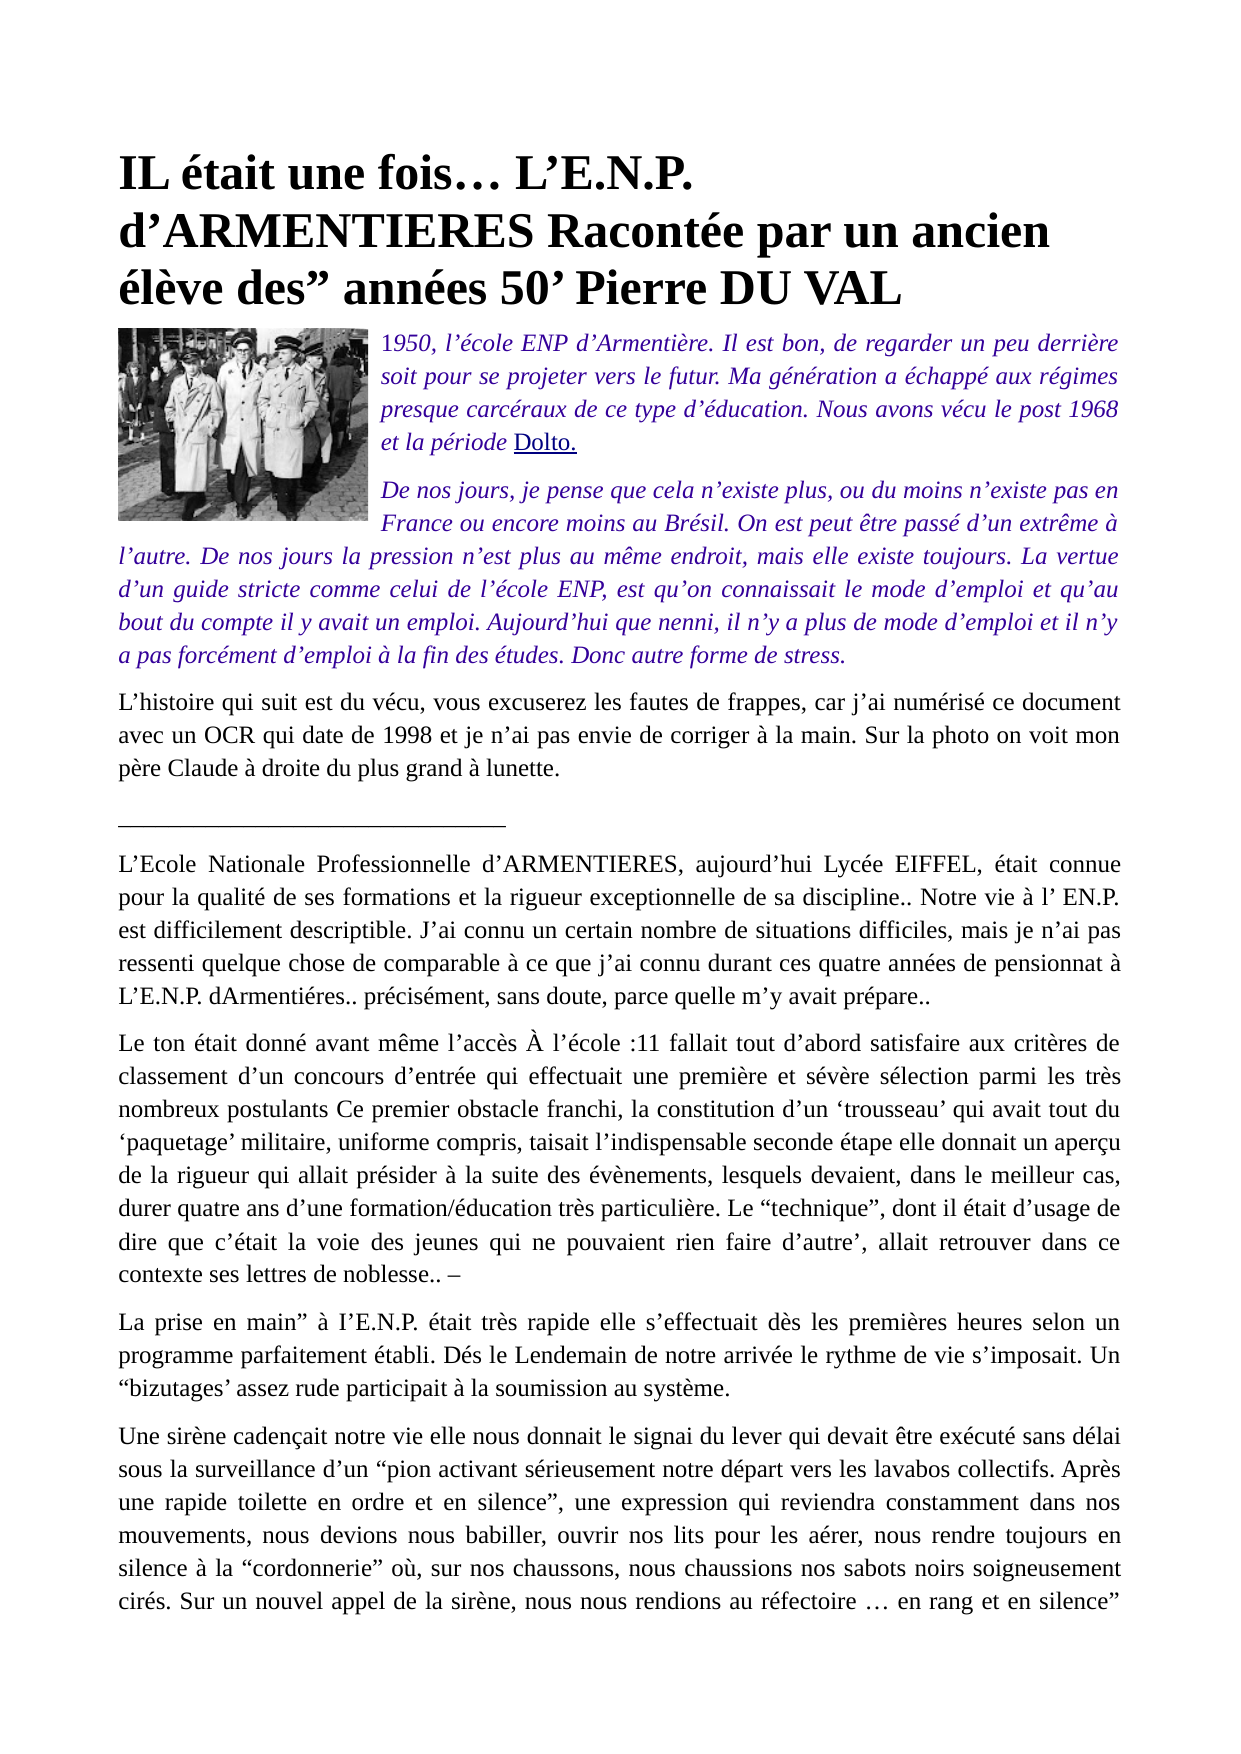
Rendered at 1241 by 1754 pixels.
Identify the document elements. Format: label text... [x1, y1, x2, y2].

text 1950, l’école ENP d’Armentière. Il est bon, de regarder un peu derrière soit pour se projeter vers le futur. Ma génération a échappé aux régimes presque carcéraux de ce type d’éducation. Nous avons vécu le post 1968 et la période Dolto. [369, 328, 1122, 456]
text Le ton était donné avant même l’accès À l’école :11 fallait tout d’abord satisfaire aux critères de classement d’un concours d’entrée qui effectuait une première et sévère sélection parmi les très nombreux postulants Ce premier obstacle franchi, la constitution d’un ‘trousseau’ qui avait tout du ‘paquetage’ militaire, uniforme compris, taisait l’indispensable seconde étape elle donnait un aperçu de la rigueur qui allait présider à la suite des évènements, lesquels devaient, dans le meilleur cas, durer quatre ans d’une formation/éducation très particulière. Le “technique”, dont il était d’usage de dire que c’était la voie des jeunes qui ne pouvaient rien faire d’autre’, allait retrouver dans ce contexte ses lettres de noblesse.. – [118, 1028, 1122, 1288]
picture [118, 328, 369, 521]
text _______________________________ [118, 801, 1122, 830]
text L’Ecole Nationale Professionnelle d’ARMENTIERES, aujourd’hui Lycée EIFFEL, était connue pour la qualité de ses formations et la rigueur exceptionnelle de sa discipline.. Notre vie à l’ EN.P. est difficilement descriptible. J’ai connu un certain nombre de situations difficiles, mais je n’ai pas ressenti quelque chose de comparable à ce que j’ai connu durant ces quatre années de pensionnat à L’E.N.P. dArmentiéres.. précisément, sans doute, parce quelle m’y avait prépare.. [118, 849, 1122, 1009]
text L’histoire qui suit est du vécu, vous excuserez les fautes de frappes, car j’ai numérisé ce document avec un OCR qui date de 1998 et je n’ai pas envie de corriger à la main. Sur la photo on voit mon père Claude à droite du plus grand à lunette. [118, 687, 1122, 782]
text Une sirène cadençait notre vie elle nous donnait le signai du lever qui devait être exécuté sans délai sous la surveillance d’un “pion activant sérieusement notre départ vers les lavabos collectifs. Après une rapide toilette en ordre et en silence”, une expression qui reviendra constamment dans nos mouvements, nous devions nous babiller, ouvrir nos lits pour les aérer, nous rendre toujours en silence à la “cordonnerie” où, sur nos chaussons, nous chaussions nos sabots noirs soigneusement cirés. Sur un nouvel appel de la sirène, nous nous rendions au réfectoire … en rang et en silence” [118, 1421, 1122, 1615]
text De nos jours, je pense que cela n’existe plus, ou du moins n’existe pas en France ou encore moins au Brésil. On est peut être passé d’un extrême à l’autre. De nos jours la pression n’est plus au même endroit, mais elle existe toujours. La vertue d’un guide stricte comme celui de l’école ENP, est qu’on connaissait le mode d’emploi et qu’au bout du compte il y avait un emploi. Aujourd’hui que nenni, il n’y a plus de mode d’emploi et il n’y a pas forcément d’emploi à la fin des études. Donc autre forme de stress. [118, 475, 1122, 669]
subtitle IL était une fois… L’E.N.P. d’ARMENTIERES Racontée par un ancien élève des” années 50’ Pierre DU VAL [118, 143, 1122, 316]
text La prise en main” à I’E.N.P. était très rapide elle s’effectuait dès les premières heures selon un programme parfaitement établi. Dés le Lendemain de notre arrivée le rythme de vie s’imposait. Un “bizutages’ assez rude participait à la soumission au système. [118, 1307, 1122, 1402]
